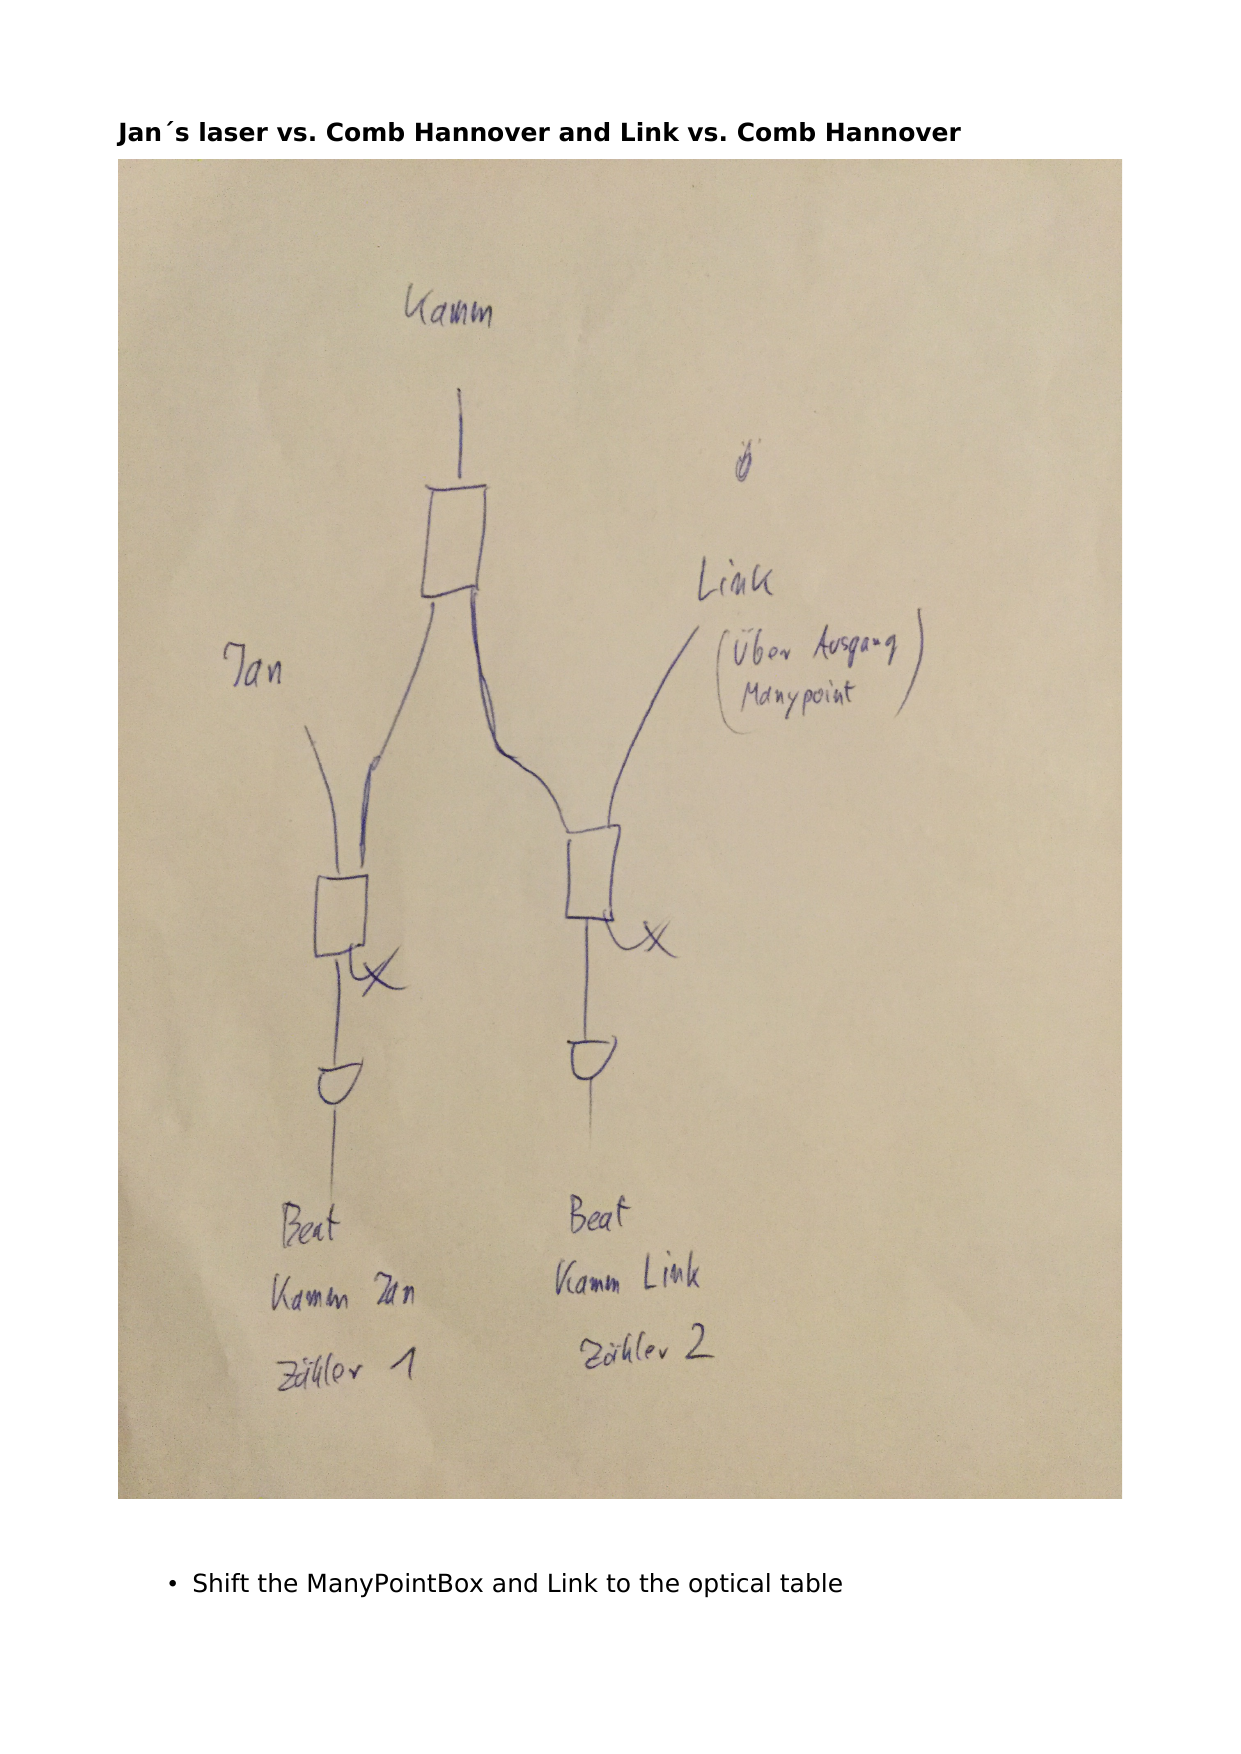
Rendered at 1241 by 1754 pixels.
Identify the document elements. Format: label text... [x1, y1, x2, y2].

list Shift the ManyPointBox and Link to the optical table [177, 1569, 1122, 1599]
subtitle Jan´s laser vs. Comb Hannover and Link vs. Comb Hannover [118, 118, 1122, 147]
picture [118, 159, 1123, 1499]
